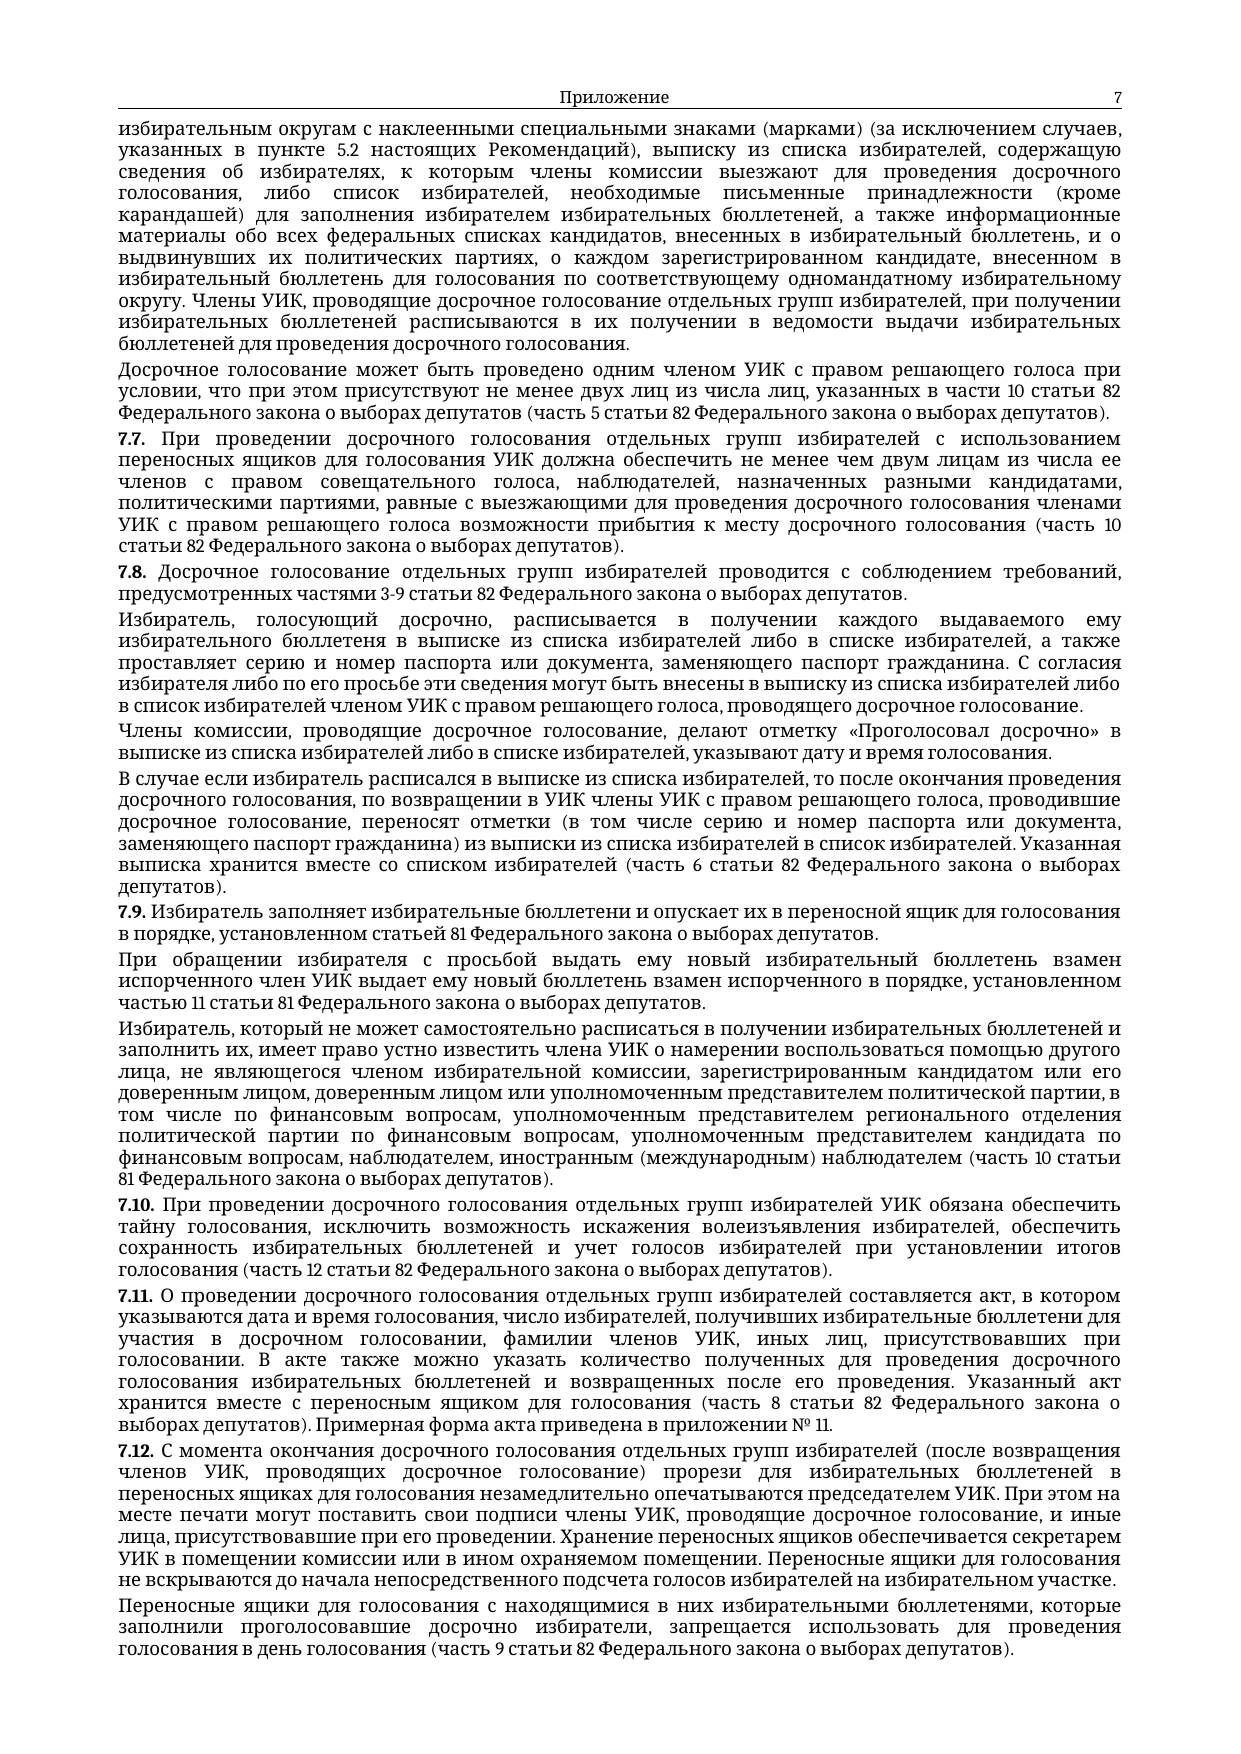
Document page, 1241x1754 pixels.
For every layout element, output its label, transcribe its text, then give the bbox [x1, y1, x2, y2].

text 7.8. Досрочное голосование отдельных групп избирателей проводится с соблюдением требований, предусмотренных частями 3-9 статьи 82 Федерального закона о выборах депутатов. [118, 562, 1122, 605]
text избирательным округам с наклеенными специальными знаками (марками) (за исключением случаев, указанных в пункте 5.2 настоящих Рекомендаций), выписку из списка избирателей, содержащую сведения об избирателях, к которым члены комиссии выезжают для проведения досрочного голосования, либо список избирателей, необходимые письменные принадлежности (кроме карандашей) для заполнения избирателем избирательных бюллетеней, а также информационные материалы обо всех федеральных списках кандидатов, внесенных в избирательный бюллетень, и о выдвинувших их политических партиях, о каждом зарегистрированном кандидате, внесенном в избирательный бюллетень для голосования по соответствующему одномандатному избирательному округу. Члены УИК, проводящие досрочное голосование отдельных групп избирателей, при получении избирательных бюллетеней расписываются в их получении в ведомости выдачи избирательных бюллетеней для проведения досрочного голосования. [118, 118, 1122, 355]
text 7.9. Избиратель заполняет избирательные бюллетени и опускает их в переносной ящик для голосования в порядке, установленном статьей 81 Федерального закона о выборах депутатов. [118, 902, 1122, 945]
text 7.7. При проведении досрочного голосования отдельных групп избирателей с использованием переносных ящиков для голосования УИК должна обеспечить не менее чем двум лицам из числа ее членов с правом совещательного голоса, наблюдателей, назначенных разными кандидатами, политическими партиями, равные с выезжающими для проведения досрочного голосования членами УИК с правом решающего голоса возможности прибытия к месту досрочного голосования (часть 10 статьи 82 Федерального закона о выборах депутатов). [118, 428, 1122, 558]
text 7.12. С момента окончания досрочного голосования отдельных групп избирателей (после возвращения членов УИК, проводящих досрочное голосование) прорези для избирательных бюллетеней в переносных ящиках для голосования незамедлительно опечатываются председателем УИК. При этом на месте печати могут поставить свои подписи члены УИК, проводящие досрочное голосование, и иные лица, присутствовавшие при его проведении. Хранение переносных ящиков обеспечивается секретарем УИК в помещении комиссии или в ином охраняемом помещении. Переносные ящики для голосования не вскрываются до начала непосредственного подсчета голосов избирателей на избирательном участке. [118, 1440, 1122, 1591]
text Избиратель, голосующий досрочно, расписывается в получении каждого выдаваемого ему избирательного бюллетеня в выписке из списка избирателей либо в списке избирателей, а также проставляет серию и номер паспорта или документа, заменяющего паспорт гражданина. С согласия избирателя либо по его просьбе эти сведения могут быть внесены в выписку из списка избирателей либо в список избирателей членом УИК с правом решающего голоса, проводящего досрочное голосование. [118, 609, 1122, 717]
text 7.11. О проведении досрочного голосования отдельных групп избирателей составляется акт, в котором указываются дата и время голосования, число избирателей, получивших избирательные бюллетени для участия в досрочном голосовании, фамилии членов УИК, иных лиц, присутствовавших при голосовании. В акте также можно указать количество полученных для проведения досрочного голосования избирательных бюллетеней и возвращенных после его проведения. Указанный акт хранится вместе с переносным ящиком для голосования (часть 8 статьи 82 Федерального закона о выборах депутатов). Примерная форма акта приведена в приложении № 11. [118, 1285, 1122, 1436]
text Досрочное голосование может быть проведено одним членом УИК с правом решающего голоса при условии, что при этом присутствуют не менее двух лиц из числа лиц, указанных в части 10 статьи 82 Федерального закона о выборах депутатов (часть 5 статьи 82 Федерального закона о выборах депутатов). [118, 359, 1122, 424]
text Переносные ящики для голосования с находящимися в них избирательными бюллетенями, которые заполнили проголосовавшие досрочно избиратели, запрещается использовать для проведения голосования в день голосования (часть 9 статьи 82 Федерального закона о выборах депутатов). [118, 1595, 1122, 1660]
text В случае если избиратель расписался в выписке из списка избирателей, то после окончания проведения досрочного голосования, по возвращении в УИК члены УИК с правом решающего голоса, проводившие досрочное голосование, переносят отметки (в том числе серию и номер паспорта или документа, заменяющего паспорт гражданина) из выписки из списка избирателей в список избирателей. Указанная выписка хранится вместе со списком избирателей (часть 6 статьи 82 Федерального закона о выборах депутатов). [118, 768, 1122, 898]
text При обращении избирателя с просьбой выдать ему новый избирательный бюллетень взамен испорченного член УИК выдает ему новый бюллетень взамен испорченного в порядке, установленном частью 11 статьи 81 Федерального закона о выборах депутатов. [118, 949, 1122, 1014]
text Члены комиссии, проводящие досрочное голосование, делают отметку «Проголосовал досрочно» в выписке из списка избирателей либо в списке избирателей, указывают дату и время голосования. [118, 721, 1122, 764]
text Избиратель, который не может самостоятельно расписаться в получении избирательных бюллетеней и заполнить их, имеет право устно известить члена УИК о намерении воспользоваться помощью другого лица, не являющегося членом избирательной комиссии, зарегистрированным кандидатом или его доверенным лицом, доверенным лицом или уполномоченным представителем политической партии, в том числе по финансовым вопросам, уполномоченным представителем регионального отделения политической партии по финансовым вопросам, уполномоченным представителем кандидата по финансовым вопросам, наблюдателем, иностранным (международным) наблюдателем (часть 10 статьи 81 Федерального закона о выборах депутатов). [118, 1018, 1122, 1191]
text 7.10. При проведении досрочного голосования отдельных групп избирателей УИК обязана обеспечить тайну голосования, исключить возможность искажения волеизъявления избирателей, обеспечить сохранность избирательных бюллетеней и учет голосов избирателей при установлении итогов голосования (часть 12 статьи 82 Федерального закона о выборах депутатов). [118, 1195, 1122, 1281]
